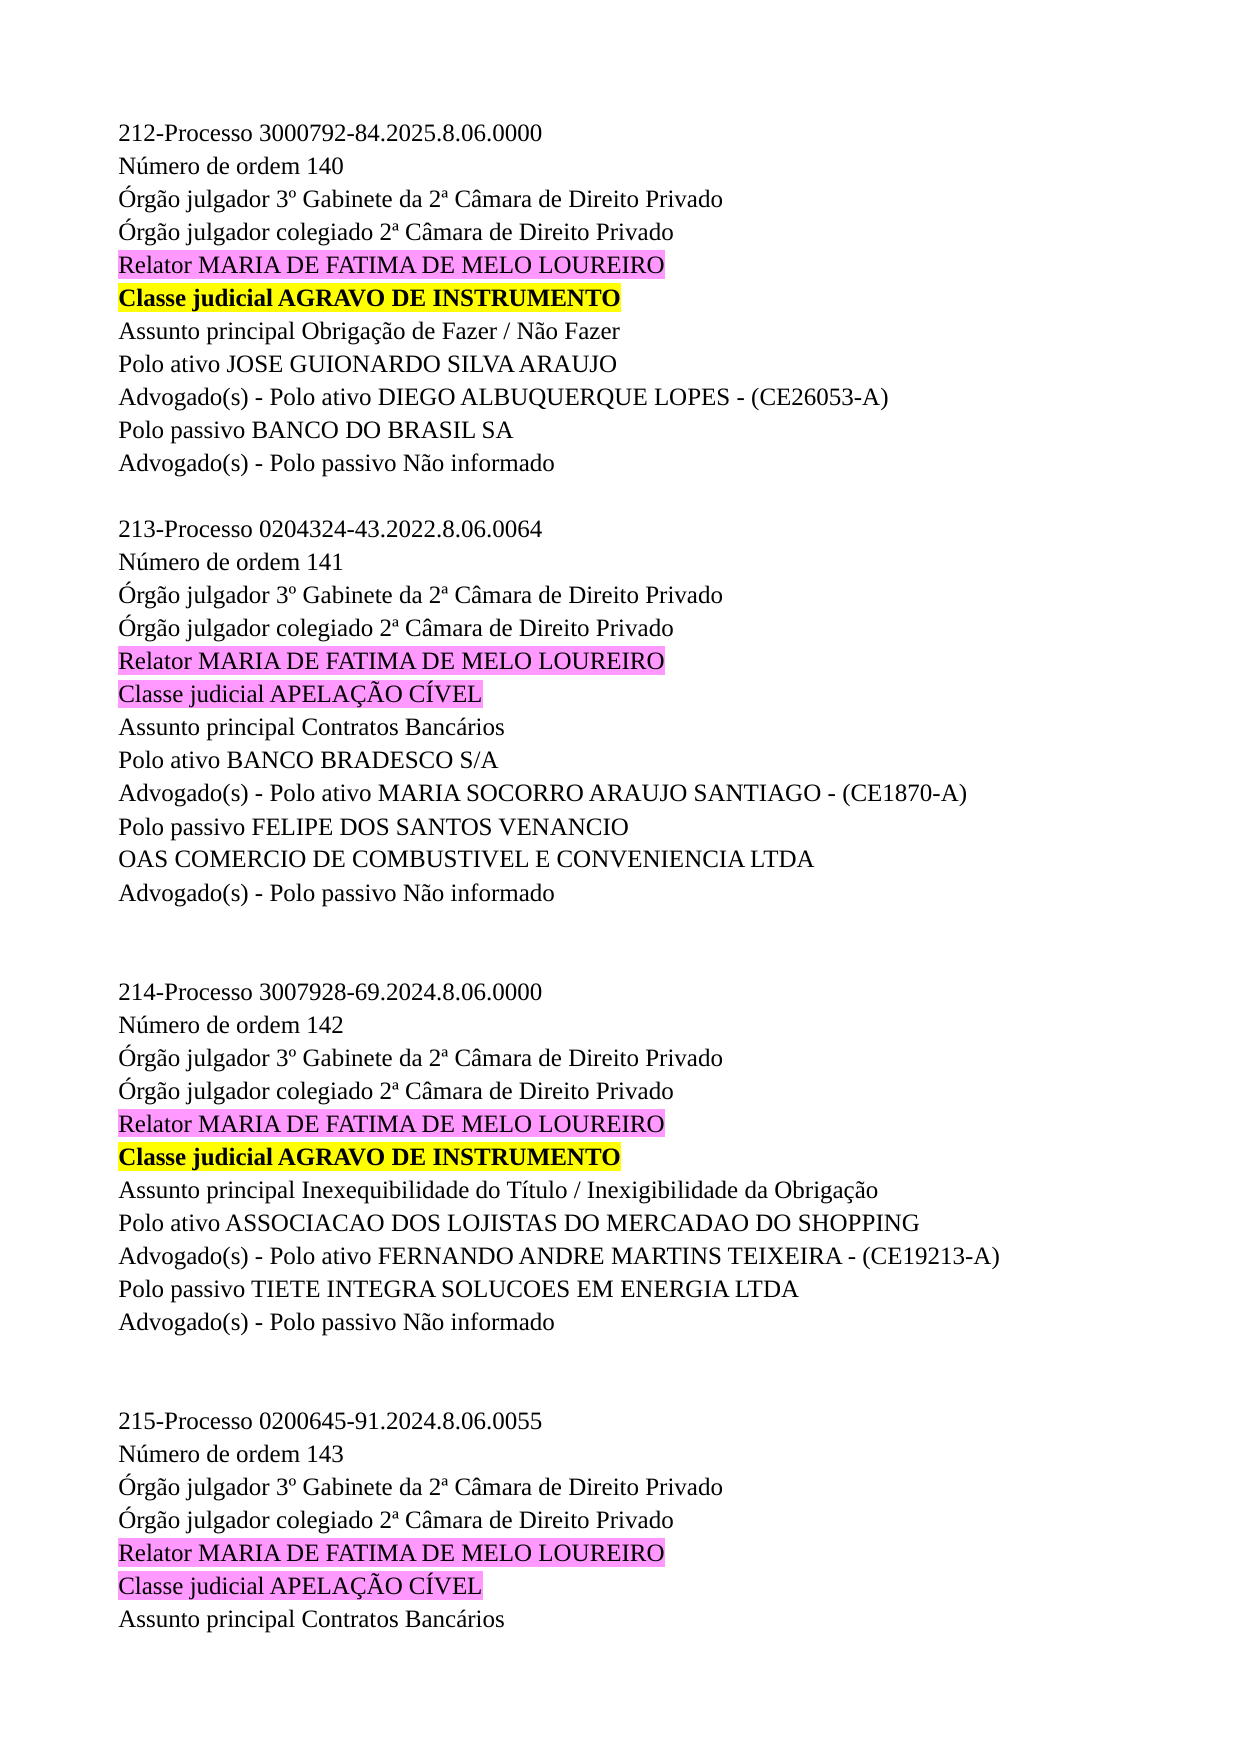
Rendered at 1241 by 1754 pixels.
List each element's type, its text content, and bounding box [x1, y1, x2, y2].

text Classe judicial AGRAVO DE INSTRUMENTO [118, 283, 1122, 312]
text Polo passivo TIETE INTEGRA SOLUCOES EM ENERGIA LTDA [118, 1274, 1122, 1303]
text Classe judicial AGRAVO DE INSTRUMENTO [118, 1142, 1122, 1171]
text Polo passivo BANCO DO BRASIL SA [118, 415, 1122, 444]
text Órgão julgador colegiado 2ª Câmara de Direito Privado [118, 613, 1122, 642]
text Número de ordem 143 [118, 1439, 1122, 1468]
text Classe judicial APELAÇÃO CÍVEL [118, 679, 1122, 708]
text Advogado(s) - Polo ativo MARIA SOCORRO ARAUJO SANTIAGO - (CE1870-A) [118, 778, 1122, 807]
text Órgão julgador 3º Gabinete da 2ª Câmara de Direito Privado [118, 184, 1122, 213]
text Órgão julgador 3º Gabinete da 2ª Câmara de Direito Privado [118, 1472, 1122, 1501]
text Advogado(s) - Polo passivo Não informado [118, 448, 1122, 477]
text Órgão julgador 3º Gabinete da 2ª Câmara de Direito Privado [118, 580, 1122, 609]
text Relator MARIA DE FATIMA DE MELO LOUREIRO [118, 1538, 1122, 1567]
text 213-Processo 0204324-43.2022.8.06.0064 [118, 514, 1122, 543]
text Advogado(s) - Polo passivo Não informado [118, 1307, 1122, 1336]
text Assunto principal Inexequibilidade do Título / Inexigibilidade da Obrigação [118, 1175, 1122, 1203]
text Classe judicial APELAÇÃO CÍVEL [118, 1571, 1122, 1600]
text Polo ativo JOSE GUIONARDO SILVA ARAUJO [118, 349, 1122, 378]
text Assunto principal Contratos Bancários [118, 712, 1122, 741]
text Órgão julgador colegiado 2ª Câmara de Direito Privado [118, 1505, 1122, 1534]
text Relator MARIA DE FATIMA DE MELO LOUREIRO [118, 250, 1122, 279]
text Polo ativo BANCO BRADESCO S/A [118, 746, 1122, 774]
text Relator MARIA DE FATIMA DE MELO LOUREIRO [118, 646, 1122, 675]
text Polo ativo ASSOCIACAO DOS LOJISTAS DO MERCADAO DO SHOPPING [118, 1208, 1122, 1237]
text Advogado(s) - Polo ativo DIEGO ALBUQUERQUE LOPES - (CE26053-A) [118, 382, 1122, 411]
text 215-Processo 0200645-91.2024.8.06.0055 [118, 1406, 1122, 1435]
text Número de ordem 142 [118, 1010, 1122, 1038]
text Assunto principal Contratos Bancários [118, 1604, 1122, 1633]
text OAS COMERCIO DE COMBUSTIVEL E CONVENIENCIA LTDA [118, 844, 1122, 873]
text Órgão julgador colegiado 2ª Câmara de Direito Privado [118, 217, 1122, 246]
text Número de ordem 141 [118, 547, 1122, 576]
text Órgão julgador colegiado 2ª Câmara de Direito Privado [118, 1076, 1122, 1104]
text 212-Processo 3000792-84.2025.8.06.0000 [118, 118, 1122, 147]
text 214-Processo 3007928-69.2024.8.06.0000 [118, 977, 1122, 1005]
text Polo passivo FELIPE DOS SANTOS VENANCIO [118, 812, 1122, 840]
text Relator MARIA DE FATIMA DE MELO LOUREIRO [118, 1109, 1122, 1137]
text Número de ordem 140 [118, 151, 1122, 180]
text Advogado(s) - Polo passivo Não informado [118, 878, 1122, 906]
text Assunto principal Obrigação de Fazer / Não Fazer [118, 316, 1122, 345]
text Órgão julgador 3º Gabinete da 2ª Câmara de Direito Privado [118, 1043, 1122, 1071]
text Advogado(s) - Polo ativo FERNANDO ANDRE MARTINS TEIXEIRA - (CE19213-A) [118, 1241, 1122, 1269]
